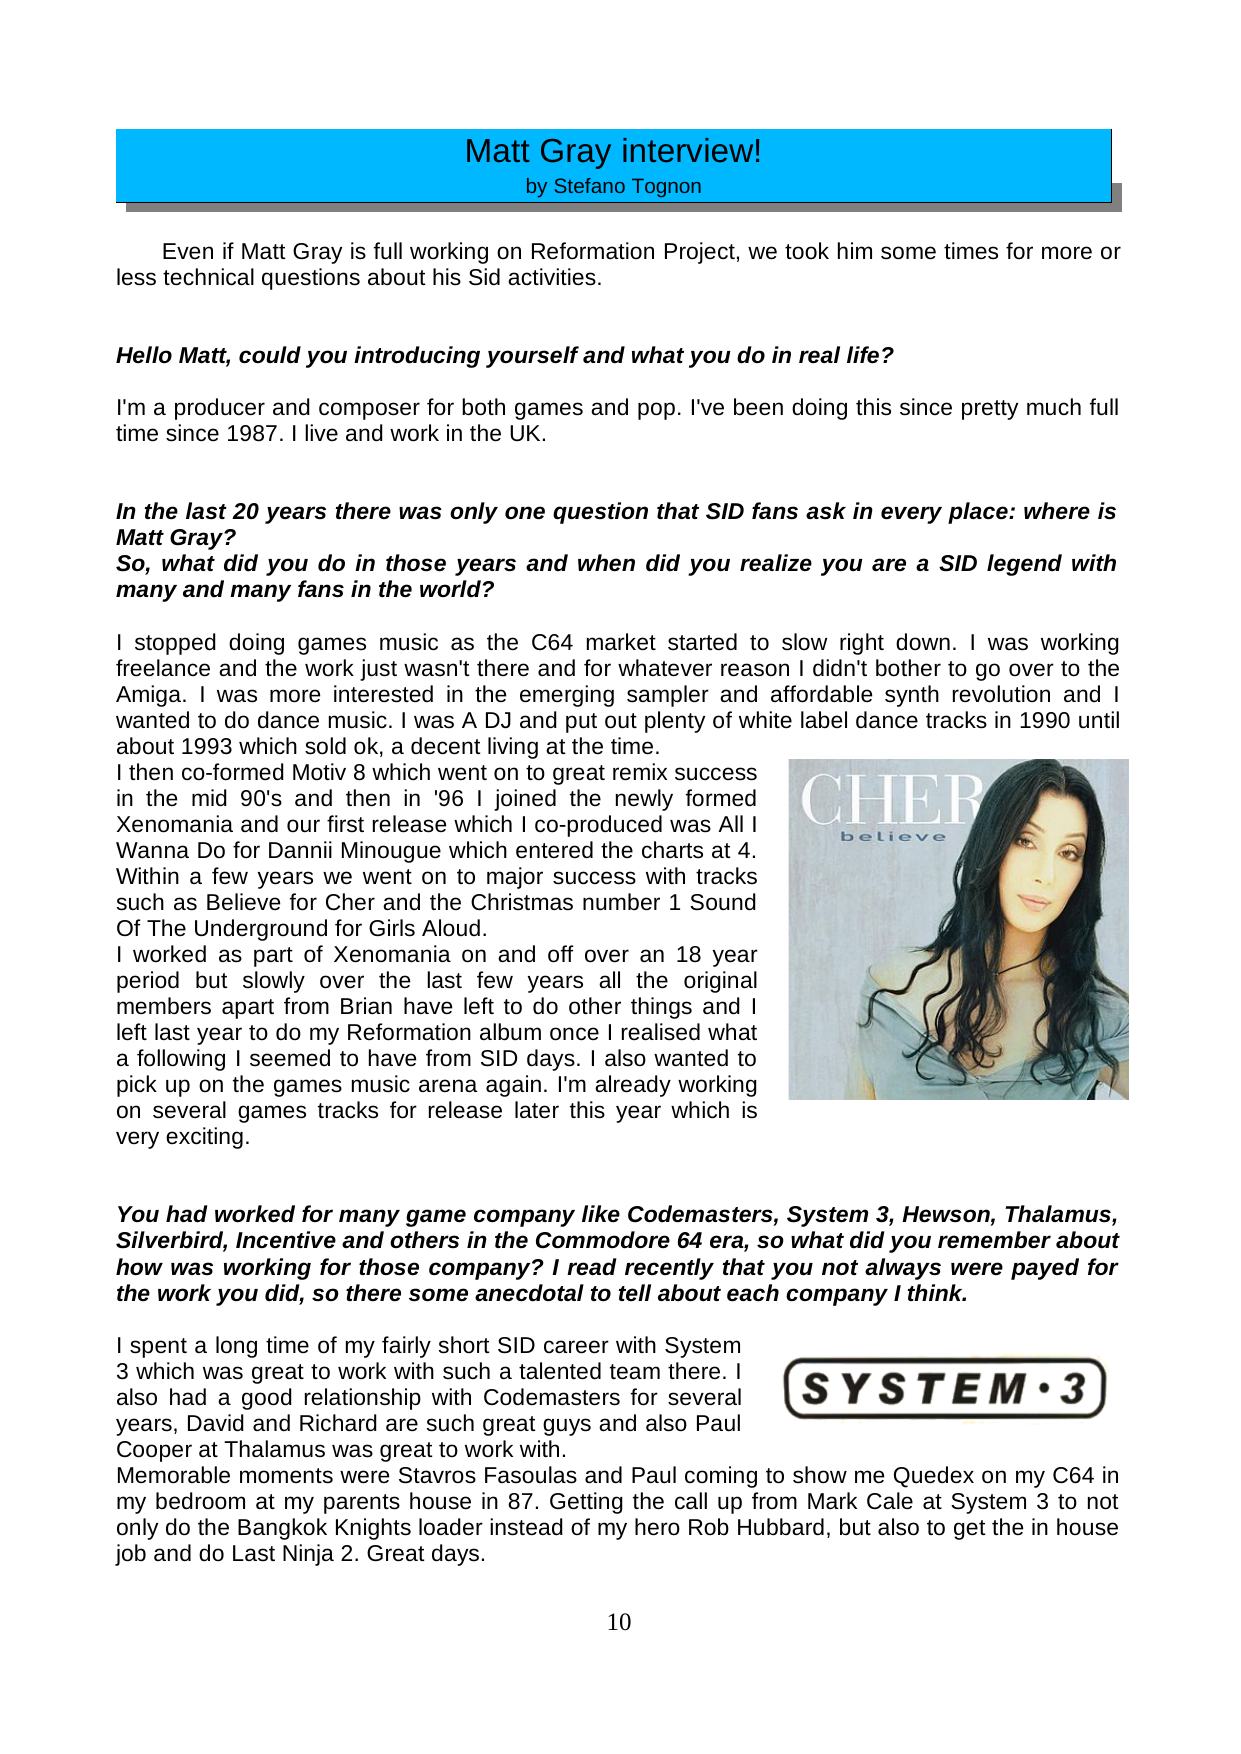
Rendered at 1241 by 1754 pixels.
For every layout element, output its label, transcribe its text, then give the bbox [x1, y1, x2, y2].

text Hello Matt, could you introducing yourself and what you do in real life? [116, 342, 1122, 368]
picture [788, 759, 1129, 1100]
text I worked as part of Xenomania on and off over an 18 year period but slowly over the last few years all the original members apart from Brian have left to do other things and I left last year to do my Reformation album once I realised what a following I seemed to have from SID days. I also wanted to pick up on the games music arena again. I'm already working on several games tracks for release later this year which is very exciting. [116, 941, 1122, 1150]
text I spent a long time of my fairly short SID career with System 3 which was great to work with such a talented team there. I also had a good relationship with Codemasters for several years, David and Richard are such great guys and also Paul Cooper at Thalamus was great to work with. [116, 1332, 1122, 1462]
text I stopped doing games music as the C64 market started to slow right down. I was working freelance and the work just wasn't there and for whatever reason I didn't bother to go over to the Amiga. I was more interested in the emerging sampler and affordable synth revolution and I wanted to do dance music. I was A DJ and put out plenty of white label dance tracks in 1990 until about 1993 which sold ok, a decent living at the time. [116, 629, 1122, 759]
text I then co-formed Motiv 8 which went on to great remix success in the mid 90's and then in '96 I joined the newly formed Xenomania and our first release which I co-produced was All I Wanna Do for Dannii Minougue which entered the charts at 4. Within a few years we went on to major success with tracks such as Believe for Cher and the Christmas number 1 Sound Of The Underground for Girls Aloud. [116, 759, 788, 941]
text by Stefano Tognon [116, 172, 1111, 202]
text You had worked for many game company like Codemasters, System 3, Hewson, Thalamus, Silverbird, Incentive and others in the Commodore 64 era, so what did you remember about how was working for those company? I read recently that you not always were payed for the work you did, so there some anecdotal to tell about each company I think. [116, 1202, 1122, 1306]
text Even if Matt Gray is full working on Reformation Project, we took him some times for more or less technical questions about his Sid activities. [116, 238, 1122, 290]
text Matt Gray interview! [116, 129, 1111, 172]
text I'm a producer and composer for both games and pop. I've been doing this since pretty much full time since 1987. I live and work in the UK. [116, 394, 1122, 447]
text Memorable moments were Stavros Fasoulas and Paul coming to show me Quedex on my C64 in my bedroom at my parents house in 87. Getting the call up from Mark Cale at System 3 to not only do the Bangkok Knights loader instead of my hero Rob Hubbard, but also to get the in house job and do Last Ninja 2. Great days. [116, 1462, 1122, 1566]
picture [772, 1335, 1118, 1444]
text So, what did you do in those years and when did you realize you are a SID legend with many and many fans in the world? [116, 551, 1122, 603]
text In the last 20 years there was only one question that SID fans ask in every place: where is Matt Gray? [116, 499, 1122, 551]
